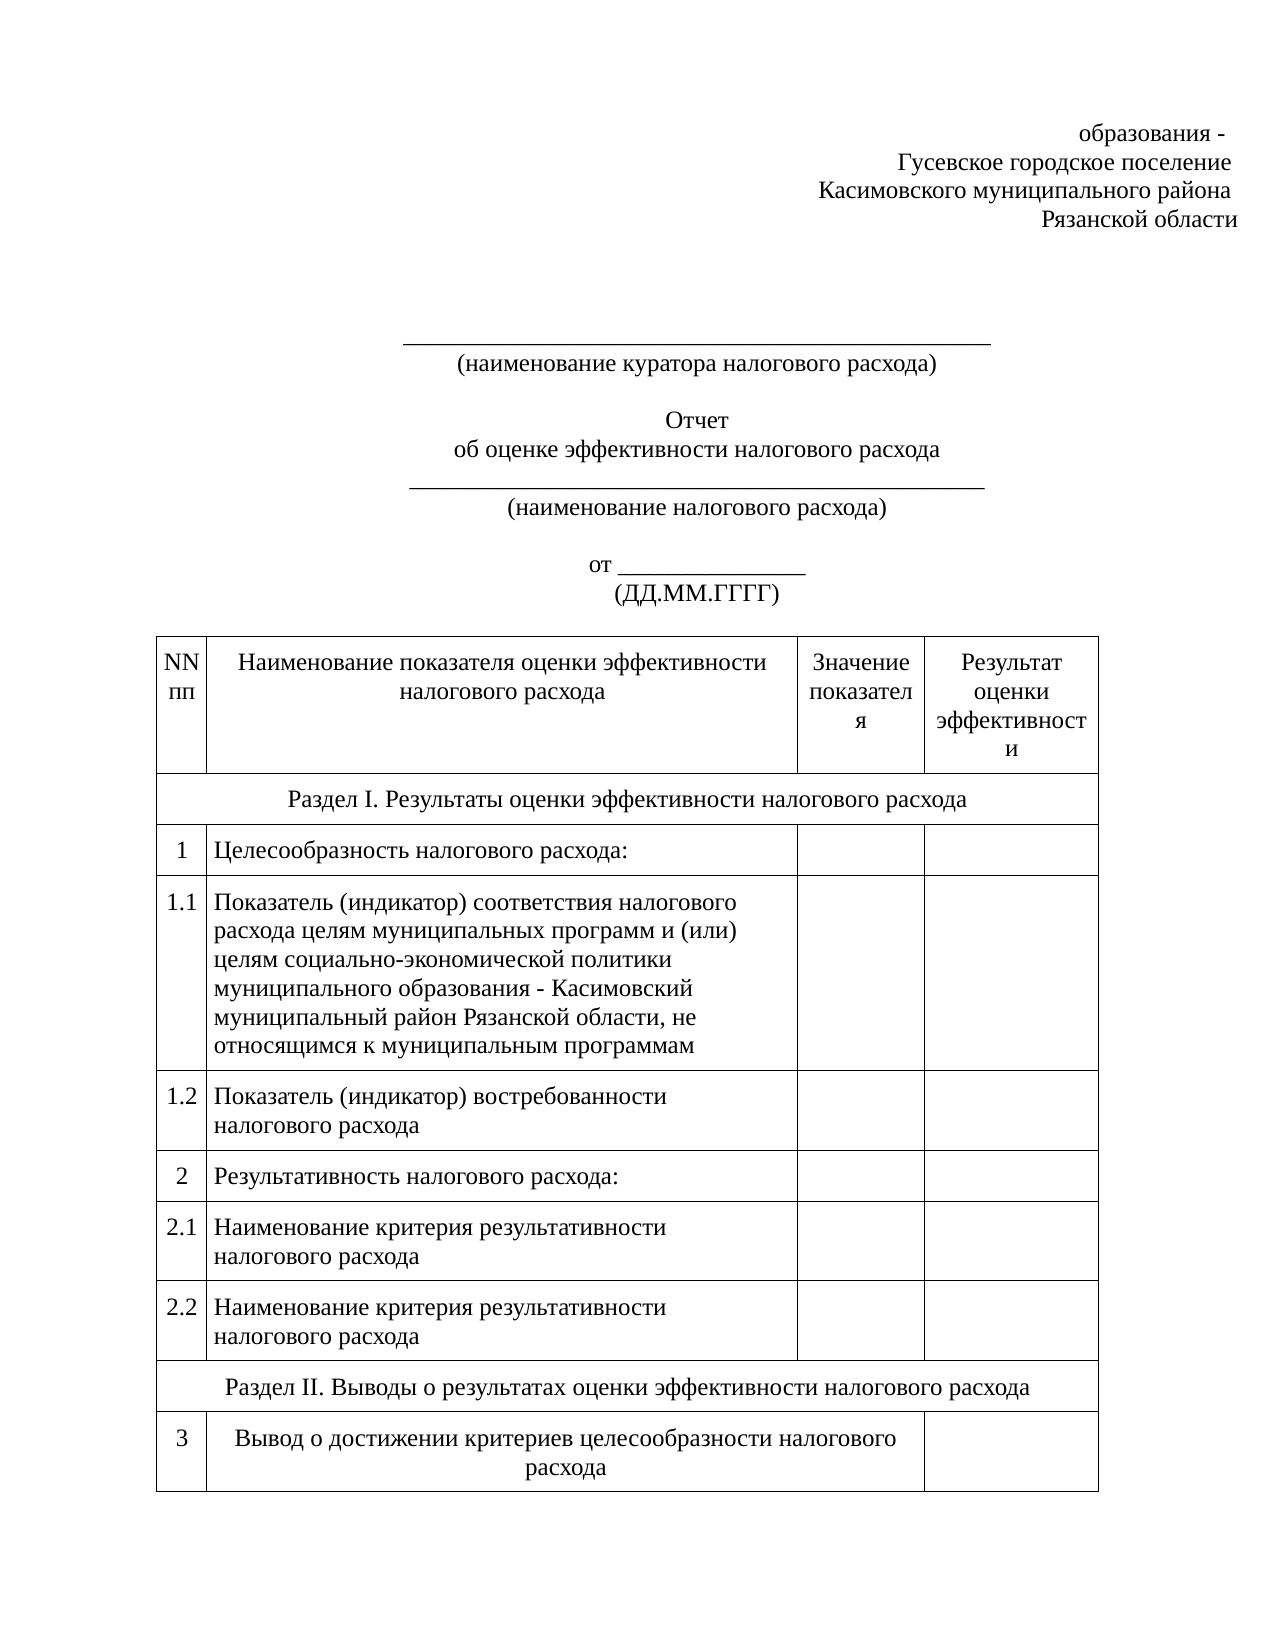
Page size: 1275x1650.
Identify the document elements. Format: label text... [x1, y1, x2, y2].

text (наименование налогового расхода) [156, 492, 1237, 521]
table_cell [925, 825, 1098, 875]
table_cell Целесообразность налогового расхода: [207, 825, 797, 875]
table_cell 1 [157, 825, 206, 875]
table_cell Показатель (индикатор) востребованности налогового расхода [207, 1071, 797, 1149]
table_cell [925, 1412, 1098, 1491]
text _______________________________________________ [156, 319, 1237, 348]
table_header Значение показателя [798, 637, 924, 773]
table_cell 2 [157, 1151, 206, 1201]
text Отчет [156, 406, 1237, 434]
table_cell [925, 1071, 1098, 1149]
table_cell 2.2 [157, 1281, 206, 1360]
table_cell [798, 1151, 924, 1201]
table_cell [925, 1281, 1098, 1360]
table_cell 1.1 [157, 876, 206, 1070]
table_cell 2.1 [157, 1202, 206, 1280]
table_cell 1.2 [157, 1071, 206, 1149]
text ______________________________________________ [156, 463, 1237, 492]
table_cell Наименование критерия результативности налогового расхода [207, 1202, 797, 1280]
text (наименование куратора налогового расхода) [156, 348, 1237, 377]
table_cell 3 [157, 1412, 206, 1491]
table_cell Раздел I. Результаты оценки эффективности налогового расхода [157, 774, 1098, 824]
table_header Результат оценки эффективности [925, 637, 1098, 773]
table_cell Вывод о достижении критериев целесообразности налогового расхода [207, 1412, 924, 1491]
text (ДД.ММ.ГГГГ) [156, 578, 1237, 607]
text образования - [156, 118, 1237, 147]
table_cell [925, 876, 1098, 1070]
table_cell [798, 1281, 924, 1360]
table_cell Показатель (индикатор) соответствия налогового расхода целям муниципальных программ и (или) целям социально-экономической политики муниципального образования - Касимовский муниципальный район Рязанской области, не относящимся к муниципальным программам [207, 876, 797, 1070]
table_cell Раздел II. Выводы о результатах оценки эффективности налогового расхода [157, 1361, 1098, 1411]
table_cell Наименование критерия результативности налогового расхода [207, 1281, 797, 1360]
table_cell [798, 876, 924, 1070]
table_header Наименование показателя оценки эффективности налогового расхода [207, 637, 797, 773]
table_cell [798, 1071, 924, 1149]
table_header NN пп [157, 637, 206, 773]
table_cell [925, 1151, 1098, 1201]
table_cell [798, 825, 924, 875]
text Гусевское городское поселение [156, 147, 1237, 176]
text Рязанской области [156, 204, 1237, 233]
text Касимовского муниципального района [156, 176, 1237, 204]
text от _______________ [156, 549, 1237, 578]
table_cell Результативность налогового расхода: [207, 1151, 797, 1201]
table_cell [925, 1202, 1098, 1280]
table_cell [798, 1202, 924, 1280]
text об оценке эффективности налогового расхода [156, 434, 1237, 463]
